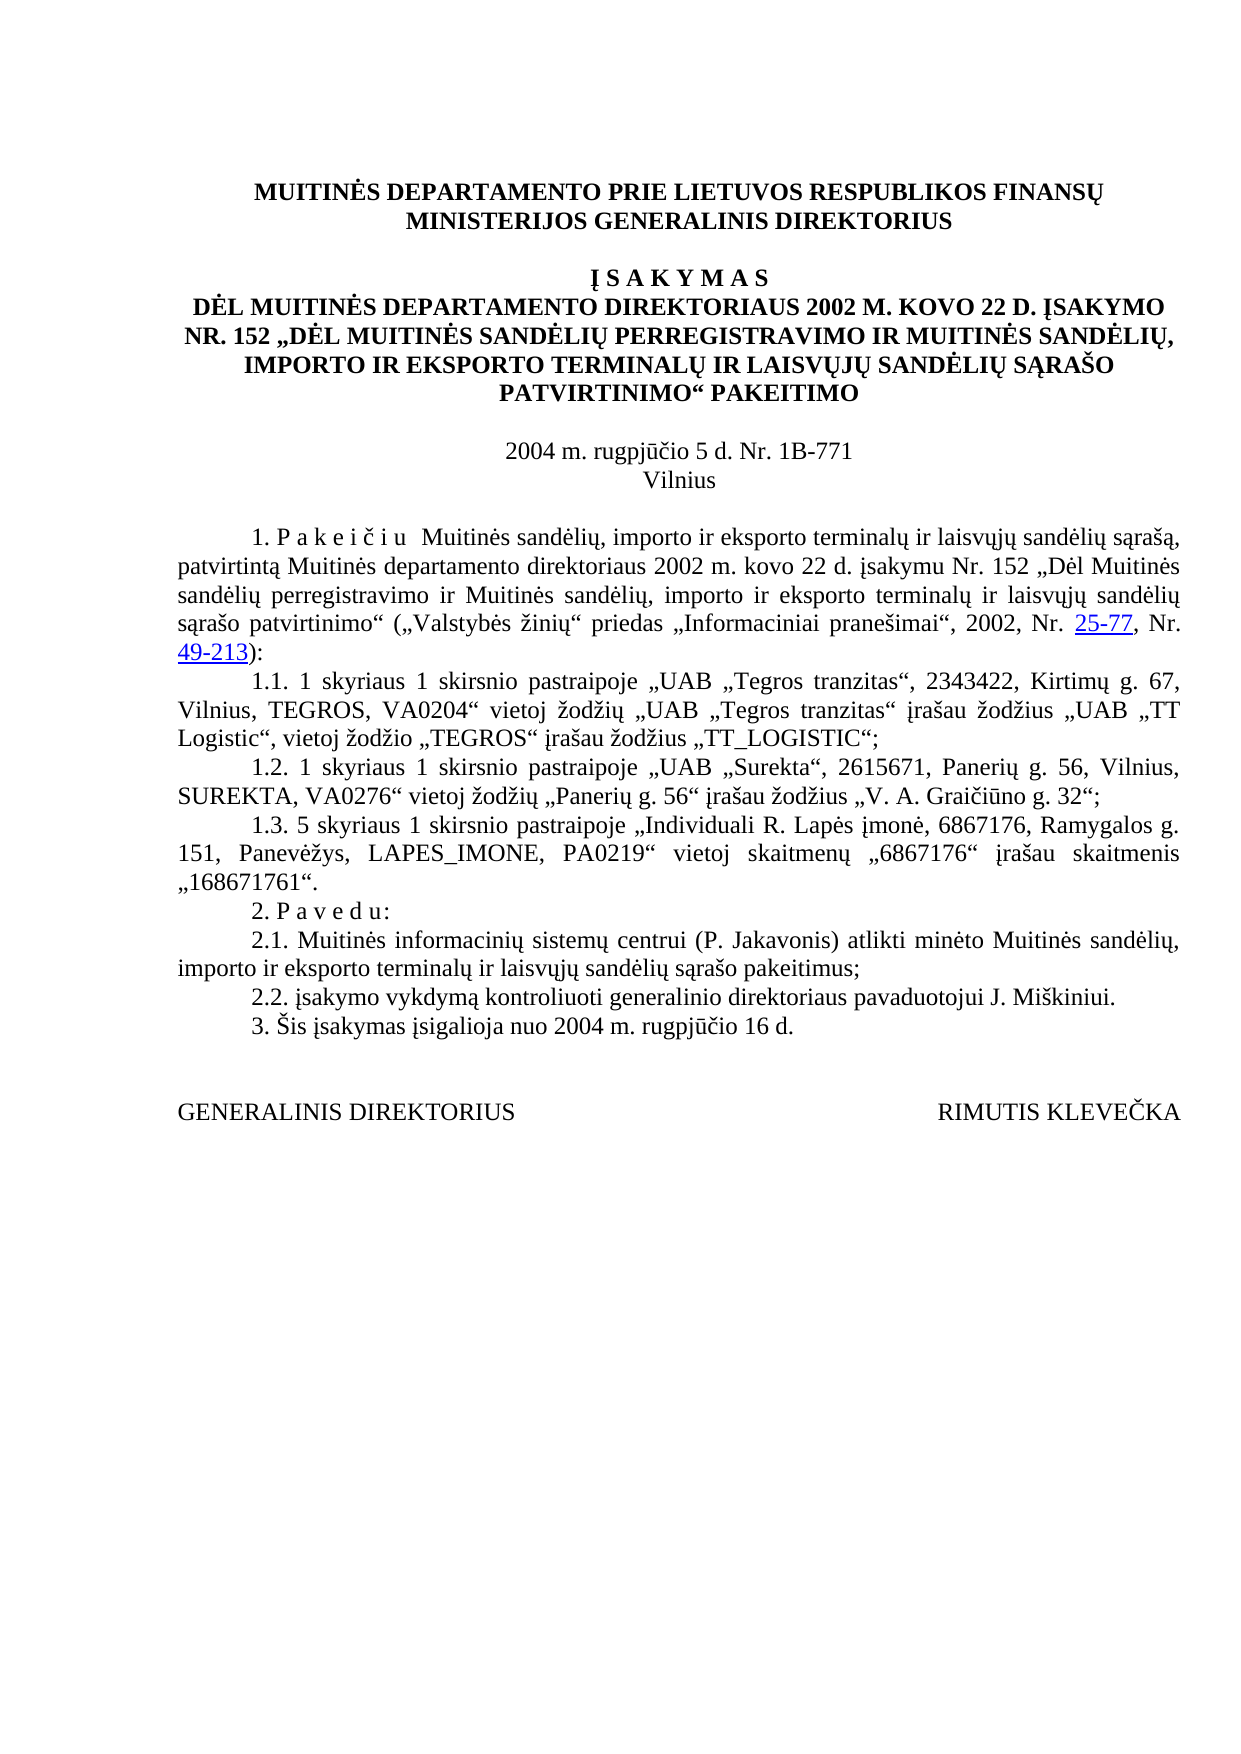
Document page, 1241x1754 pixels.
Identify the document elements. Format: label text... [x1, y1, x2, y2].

text 1. Pakeičiu Muitinės sandėlių, importo ir eksporto terminalų ir laisvųjų sandėlių sąrašą, patvirtintą Muitinės departamento direktoriaus 2002 m. kovo 22 d. įsakymu Nr. 152 „Dėl Muitinės sandėlių perregistravimo ir Muitinės sandėlių, importo ir eksporto terminalų ir laisvųjų sandėlių sąrašo patvirtinimo“ („Valstybės žinių“ priedas „Informaciniai pranešimai“, 2002, Nr. 25-77, Nr. 49-213): [177, 522, 1181, 666]
text GENERALINIS DIREKTORIUS RIMUTIS KLEVEČKA [177, 1097, 1181, 1126]
text Į S A K Y M A S [177, 263, 1181, 292]
text 1.1. 1 skyriaus 1 skirsnio pastraipoje „UAB „Tegros tranzitas“, 2343422, Kirtimų g. 67, Vilnius, TEGROS, VA0204“ vietoj žodžių „UAB „Tegros tranzitas“ įrašau žodžius „UAB „TT Logistic“, vietoj žodžio „TEGROS“ įrašau žodžius „TT_LOGISTIC“; [177, 666, 1181, 752]
text 1.2. 1 skyriaus 1 skirsnio pastraipoje „UAB „Surekta“, 2615671, Panerių g. 56, Vilnius, SUREKTA, VA0276“ vietoj žodžių „Panerių g. 56“ įrašau žodžius „V. A. Graičiūno g. 32“; [177, 752, 1181, 810]
text 3. Šis įsakymas įsigalioja nuo 2004 m. rugpjūčio 16 d. [177, 1011, 1181, 1040]
text 2.2. įsakymo vykdymą kontroliuoti generalinio direktoriaus pavaduotojui J. Miškiniui. [177, 982, 1181, 1011]
text MUITINĖS DEPARTAMENTO PRIE LIETUVOS RESPUBLIKOS FINANSŲ MINISTERIJOS GENERALINIS DIREKTORIUS [177, 177, 1181, 235]
text 2. Pavedu: [177, 896, 1181, 925]
text DĖL MUITINĖS DEPARTAMENTO DIREKTORIAUS 2002 M. KOVO 22 D. ĮSAKYMO NR. 152 „DĖL MUITINĖS SANDĖLIŲ PERREGISTRAVIMO IR MUITINĖS SANDĖLIŲ, IMPORTO IR EKSPORTO TERMINALŲ IR LAISVŲJŲ SANDĖLIŲ SĄRAŠO PATVIRTINIMO“ PAKEITIMO [177, 292, 1181, 407]
text 2004 m. rugpjūčio 5 d. Nr. 1B-771 [177, 436, 1181, 465]
text 2.1. Muitinės informacinių sistemų centrui (P. Jakavonis) atlikti minėto Muitinės sandėlių, importo ir eksporto terminalų ir laisvųjų sandėlių sąrašo pakeitimus; [177, 925, 1181, 982]
text Vilnius [177, 465, 1181, 493]
text 1.3. 5 skyriaus 1 skirsnio pastraipoje „Individuali R. Lapės įmonė, 6867176, Ramygalos g. 151, Panevėžys, LAPES_IMONE, PA0219“ vietoj skaitmenų „6867176“ įrašau skaitmenis „168671761“. [177, 810, 1181, 896]
